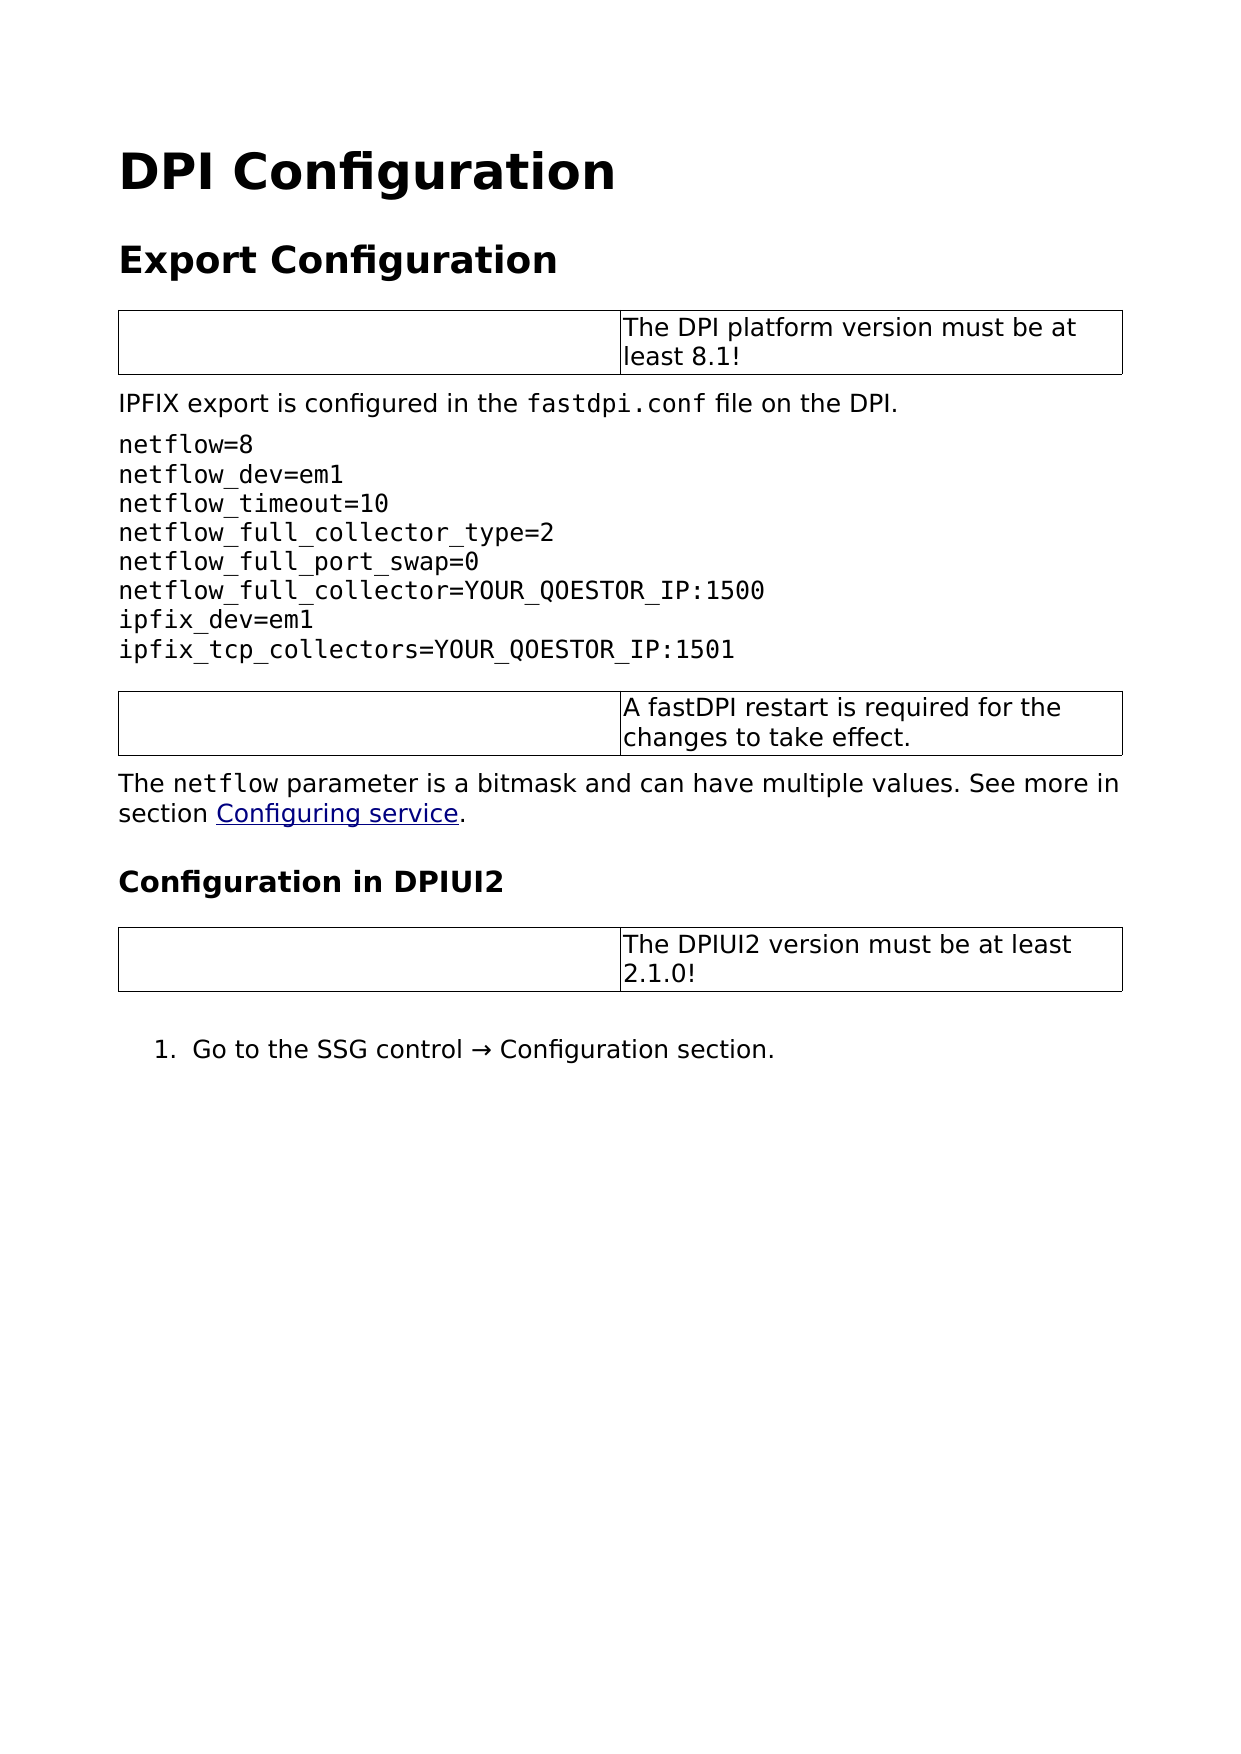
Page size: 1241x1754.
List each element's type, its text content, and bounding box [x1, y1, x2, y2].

table_header [119, 311, 620, 374]
subtitle Configuration in DPIUI2 [118, 866, 1122, 899]
text netflow=8 netflow_dev=em1 netflow_timeout=10 netflow_full_collector_type=2 netflow_full_port_swap=0 netflow_full_collector=YOUR_QOESTOR_IP:1500 ipfix_dev=em1 ipfix_tcp_collectors=YOUR_QOESTOR_IP:1501 [118, 431, 1122, 664]
table_header [119, 928, 620, 991]
text The netflow parameter is a bitmask and can have multiple values. See more in section Configuring service. [118, 770, 1122, 828]
subtitle DPI Configuration [118, 143, 1122, 201]
subtitle Export Configuration [118, 239, 1122, 282]
text IPFIX export is configured in the fastdpi.conf file on the DPI. [118, 389, 1122, 418]
table_header The DPI platform version must be at least 8.1! [621, 311, 1122, 374]
table_header [119, 692, 620, 755]
table_header A fastDPI restart is required for the changes to take effect. [621, 692, 1122, 755]
table_header The DPIUI2 version must be at least 2.1.0! [621, 928, 1122, 991]
list Go to the SSG control → Configuration section. [177, 1035, 1122, 1064]
